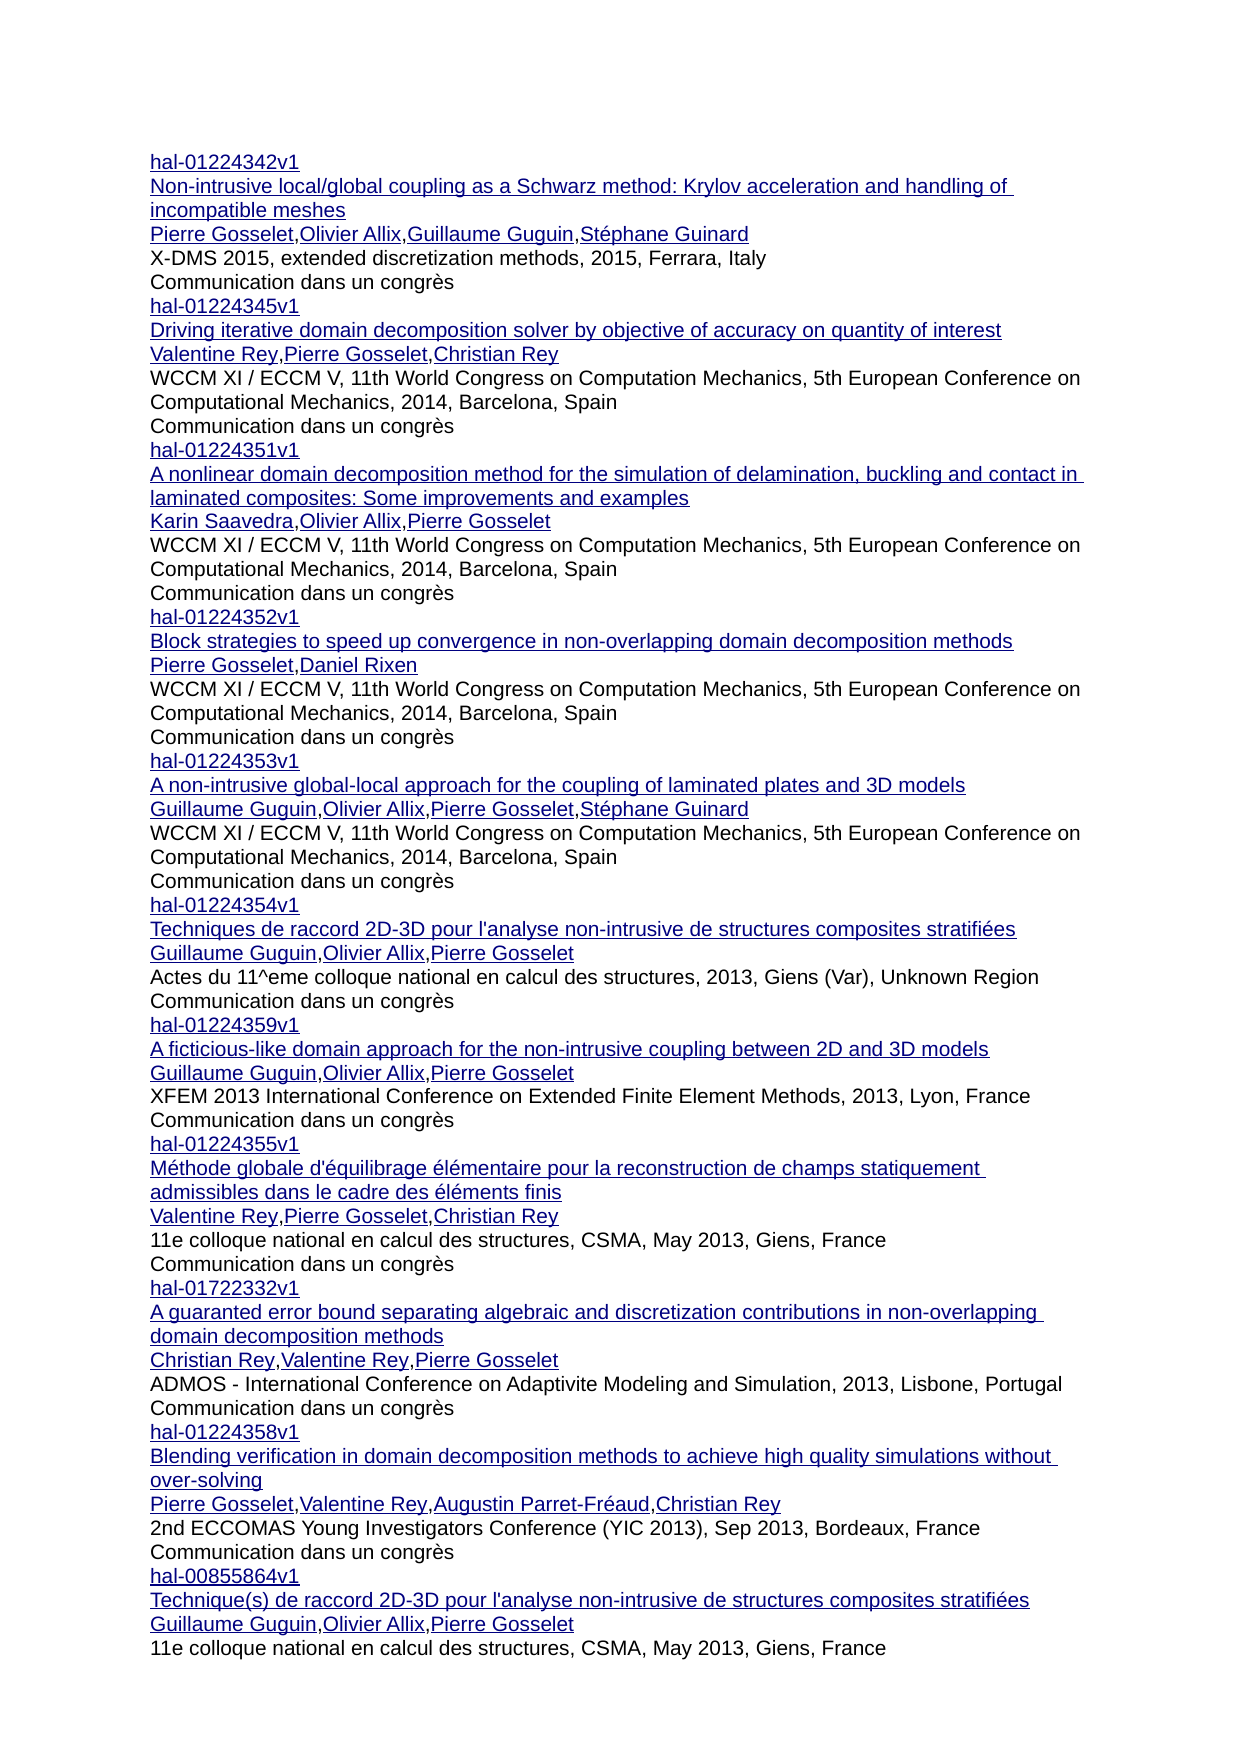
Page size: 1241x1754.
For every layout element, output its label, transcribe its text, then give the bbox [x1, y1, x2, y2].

table_cell A nonlinear domain decomposition method for the simulation of delamination, buckling and contact in laminated composites: Some improvements and examples Karin Saavedra,Olivier Allix,Pierre Gosselet WCCM XI / ECCM V, 11th World Congress on Computation Mechanics, 5th European Conference on Computational Mechanics, 2014, Barcelona, Spain Communication dans un congrès hal-01224352v1 [150, 461, 1090, 629]
table_cell Blending verification in domain decomposition methods to achieve high quality simulations without over-solving Pierre Gosselet,Valentine Rey,Augustin Parret-Fréaud,Christian Rey 2nd ECCOMAS Young Investigators Conference (YIC 2013), Sep 2013, Bordeaux, France Communication dans un congrès hal-00855864v1 [150, 1444, 1090, 1587]
table_cell A ficticious-like domain approach for the non-intrusive coupling between 2D and 3D models Guillaume Guguin,Olivier Allix,Pierre Gosselet XFEM 2013 International Conference on Extended Finite Element Methods, 2013, Lyon, France Communication dans un congrès hal-01224355v1 [150, 1036, 1090, 1156]
table_cell A non-intrusive global-local approach for the coupling of laminated plates and 3D models Guillaume Guguin,Olivier Allix,Pierre Gosselet,Stéphane Guinard WCCM XI / ECCM V, 11th World Congress on Computation Mechanics, 5th European Conference on Computational Mechanics, 2014, Barcelona, Spain Communication dans un congrès hal-01224354v1 [150, 773, 1090, 917]
table_cell Driving iterative domain decomposition solver by objective of accuracy on quantity of interest Valentine Rey,Pierre Gosselet,Christian Rey WCCM XI / ECCM V, 11th World Congress on Computation Mechanics, 5th European Conference on Computational Mechanics, 2014, Barcelona, Spain Communication dans un congrès hal-01224351v1 [150, 318, 1090, 461]
table_cell A guaranted error bound separating algebraic and discretization contributions in non-overlapping domain decomposition methods Christian Rey,Valentine Rey,Pierre Gosselet ADMOS - International Conference on Adaptivite Modeling and Simulation, 2013, Lisbone, Portugal Communication dans un congrès hal-01224358v1 [150, 1300, 1090, 1444]
table_cell Technique(s) de raccord 2D-3D pour l'analyse non-intrusive de structures composites stratifiées Guillaume Guguin,Olivier Allix,Pierre Gosselet 11e colloque national en calcul des structures, CSMA, May 2013, Giens, France [150, 1588, 1090, 1659]
table_cell Techniques de raccord 2D-3D pour l'analyse non-intrusive de structures composites stratifiées Guillaume Guguin,Olivier Allix,Pierre Gosselet Actes du 11^eme colloque national en calcul des structures, 2013, Giens (Var), Unknown Region Communication dans un congrès hal-01224359v1 [150, 917, 1090, 1036]
table_cell Non-intrusive local/global coupling as a Schwarz method: Krylov acceleration and handling of incompatible meshes Pierre Gosselet,Olivier Allix,Guillaume Guguin,Stéphane Guinard X-DMS 2015, extended discretization methods, 2015, Ferrara, Italy Communication dans un congrès hal-01224345v1 [150, 174, 1090, 318]
table_cell Block strategies to speed up convergence in non-overlapping domain decomposition methods Pierre Gosselet,Daniel Rixen WCCM XI / ECCM V, 11th World Congress on Computation Mechanics, 5th European Conference on Computational Mechanics, 2014, Barcelona, Spain Communication dans un congrès hal-01224353v1 [150, 629, 1090, 773]
table_cell Méthode globale d'équilibrage élémentaire pour la reconstruction de champs statiquement admissibles dans le cadre des éléments finis Valentine Rey,Pierre Gosselet,Christian Rey 11e colloque national en calcul des structures, CSMA, May 2013, Giens, France Communication dans un congrès hal-01722332v1 [150, 1156, 1090, 1300]
table_cell hal-01224342v1 [150, 150, 1090, 174]
